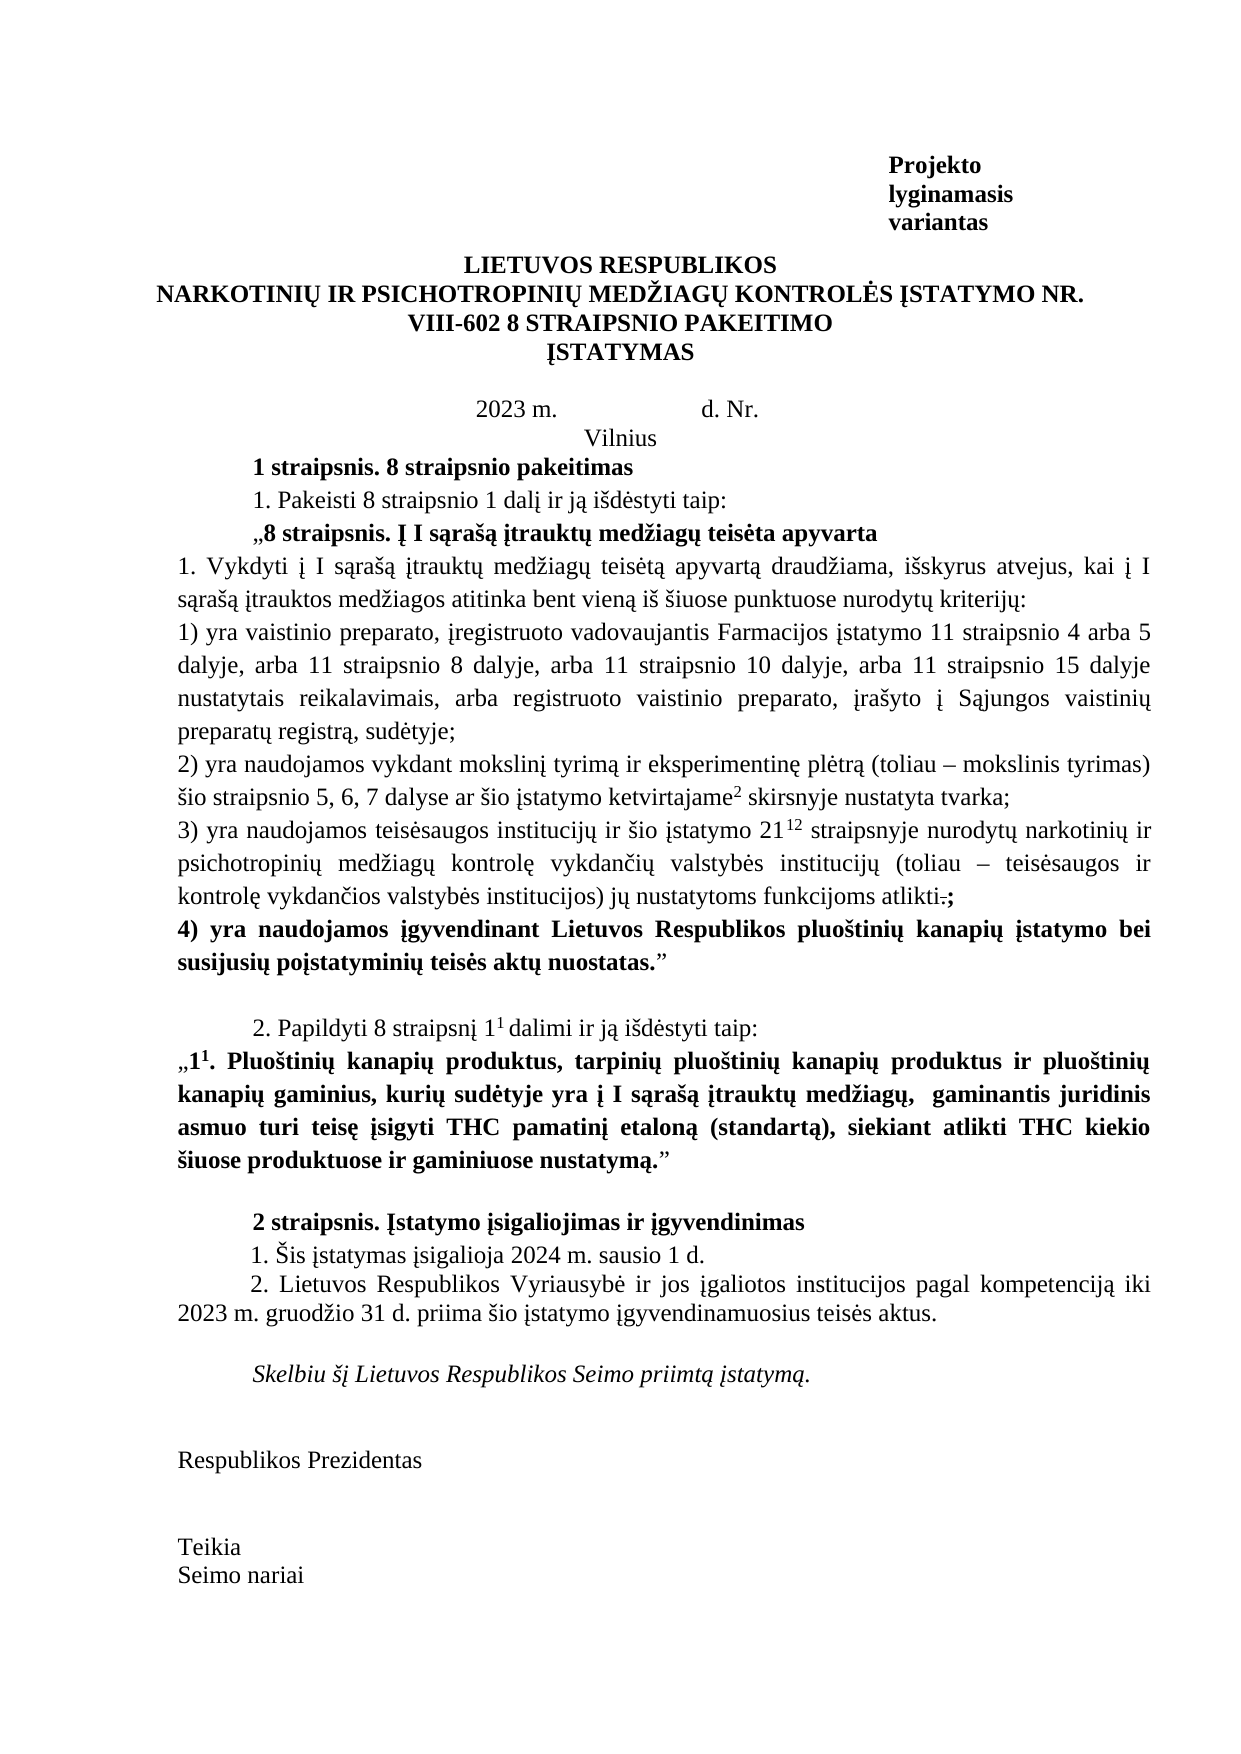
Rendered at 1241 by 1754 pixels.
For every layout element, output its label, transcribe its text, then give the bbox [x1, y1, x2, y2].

text lyginamasis variantas [888, 179, 1091, 236]
text „8 straipsnis. Į I sąrašą įtrauktų medžiagų teisėta apyvarta [177, 518, 1152, 547]
text ĮSTATYMAS [150, 337, 1091, 366]
text Seimo nariai [177, 1561, 1152, 1589]
text 1) yra vaistinio preparato, įregistruoto vadovaujantis Farmacijos įstatymo 11 straipsnio 4 arba 5 dalyje, arba 11 straipsnio 8 dalyje, arba 11 straipsnio 10 dalyje, arba 11 straipsnio 15 dalyje nustatytais reikalavimais, arba registruoto vaistinio preparato, įrašyto į Sąjungos vaistinių preparatų registrą, sudėtyje; [177, 617, 1152, 745]
text 2 straipsnis. Įstatymo įsigaliojimas ir įgyvendinimas [177, 1207, 1152, 1236]
text LIETUVOS RESPUBLIKOS [150, 251, 1091, 279]
text 2023 m. d. Nr. [150, 394, 1091, 423]
text NARKOTINIŲ IR PSICHOTROPINIŲ MEDŽIAGŲ KONTROLĖS ĮSTATYMO NR. VIII-602 8 STRAIPSNIO PAKEITIMO [150, 279, 1091, 337]
text Skelbiu šį Lietuvos Respublikos Seimo priimtą įstatymą. [177, 1359, 1152, 1388]
text 2) yra naudojamos vykdant mokslinį tyrimą ir eksperimentinę plėtrą (toliau – mokslinis tyrimas) šio straipsnio 5, 6, 7 dalyse ar šio įstatymo ketvirtajame2 skirsnyje nustatyta tvarka; [177, 749, 1152, 811]
text Teikia [177, 1532, 1152, 1561]
text Respublikos Prezidentas [177, 1446, 1152, 1474]
text „11. Pluoštinių kanapių produktus, tarpinių pluoštinių kanapių produktus ir pluoštinių kanapių gaminius, kurių sudėtyje yra į I sąrašą įtrauktų medžiagų, gaminantis juridinis asmuo turi teisę įsigyti THC pamatinį etaloną (standartą), siekiant atlikti THC kiekio šiuose produktuose ir gaminiuose nustatymą.” [177, 1046, 1152, 1174]
text Projekto [888, 150, 1091, 179]
text 2. Papildyti 8 straipsnį 11 dalimi ir ją išdėstyti taip: [177, 1013, 1152, 1042]
text 3) yra naudojamos teisėsaugos institucijų ir šio įstatymo 2112 straipsnyje nurodytų narkotinių ir psichotropinių medžiagų kontrolę vykdančių valstybės institucijų (toliau – teisėsaugos ir kontrolę vykdančios valstybės institucijos) jų nustatytoms funkcijoms atlikti.; [177, 815, 1152, 910]
text 1. Vykdyti į I sąrašą įtrauktų medžiagų teisėtą apyvartą draudžiama, išskyrus atvejus, kai į I sąrašą įtrauktos medžiagos atitinka bent vieną iš šiuose punktuose nurodytų kriterijų: [177, 551, 1152, 613]
text 4) yra naudojamos įgyvendinant Lietuvos Respublikos pluoštinių kanapių įstatymo bei susijusių poįstatyminių teisės aktų nuostatas.” [177, 914, 1152, 976]
text 1. Pakeisti 8 straipsnio 1 dalį ir ją išdėstyti taip: [177, 485, 1152, 514]
text 2. Lietuvos Respublikos Vyriausybė ir jos įgaliotos institucijos pagal kompetenciją iki 2023 m. gruodžio 31 d. priima šio įstatymo įgyvendinamuosius teisės aktus. [177, 1269, 1152, 1326]
text 1. Šis įstatymas įsigalioja 2024 m. sausio 1 d. [177, 1240, 1152, 1269]
text 1 straipsnis. 8 straipsnio pakeitimas [177, 452, 1152, 481]
text Vilnius [150, 423, 1091, 452]
